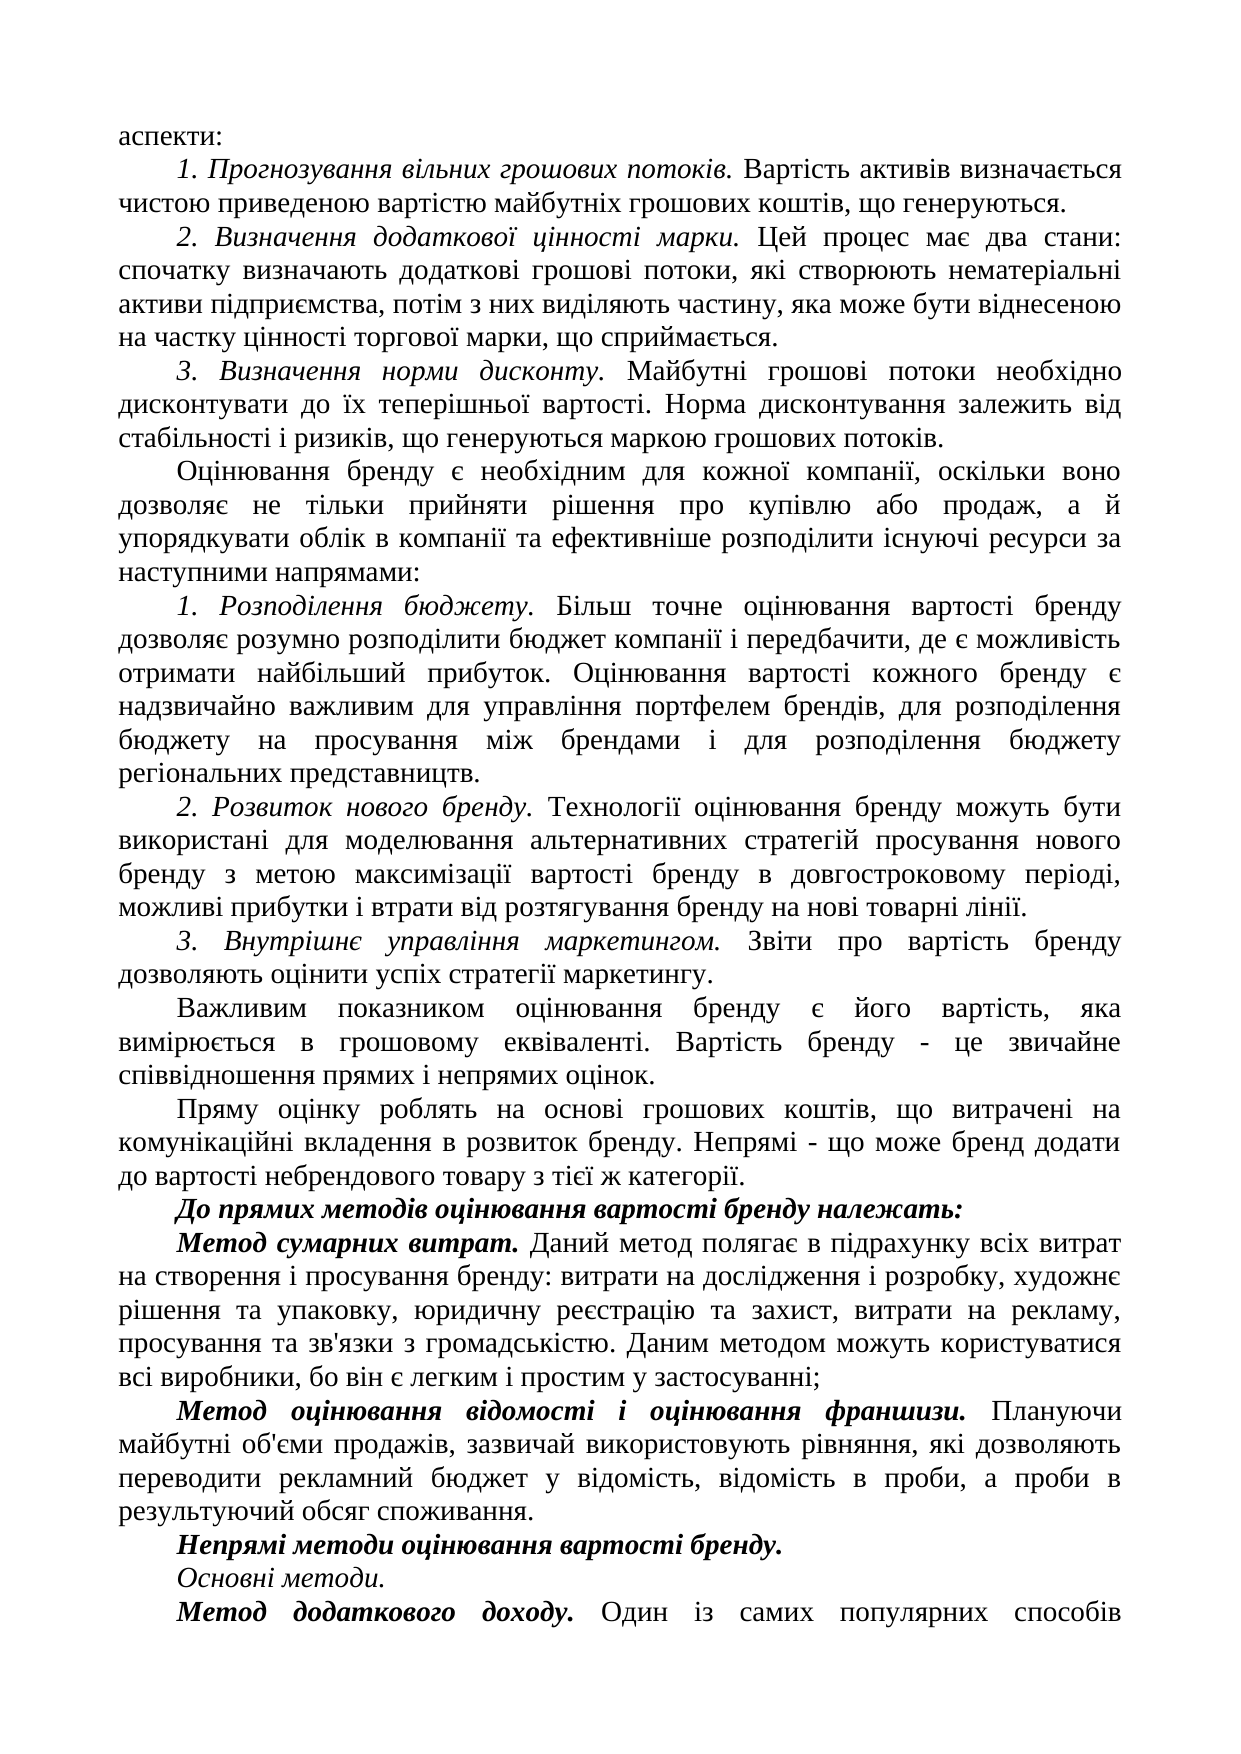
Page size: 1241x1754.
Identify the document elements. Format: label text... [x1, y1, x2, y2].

text аспекти: [118, 118, 1122, 152]
text 2. Визначення додаткової цінності марки. Цей процес має два стани: спочатку визначають додаткові грошові потоки, які створюють нематеріальні активи підприємства, потім з них виділяють частину, яка може бути віднесеною на частку цінності торгової марки, що сприймається. [118, 219, 1122, 353]
text 3. Внутрішнє управління маркетингом. Звіти про вартість бренду дозволяють оцінити успіх стратегії маркетингу. [118, 923, 1122, 990]
text До прямих методів оцінювання вартості бренду належать: [118, 1191, 1122, 1225]
text Метод додаткового доходу. Один із самих популярних способів [118, 1594, 1122, 1627]
text 1. Прогнозування вільних грошових потоків. Вартість активів визначається чистою приведеною вартістю майбутніх грошових коштів, що генеруються. [118, 152, 1122, 219]
text Метод сумарних витрат. Даний метод полягає в підрахунку всіх витрат на створення і просування бренду: витрати на дослідження і розробку, художнє рішення та упаковку, юридичну реєстрацію та захист, витрати на рекламу, просування та зв'язки з громадськістю. Даним методом можуть користуватися всі виробники, бо він є легким і простим у застосуванні; [118, 1225, 1122, 1393]
text Метод оцінювання відомості і оцінювання франшизи. Плануючи майбутні об'єми продажів, зазвичай використовують рівняння, які дозволяють переводити рекламний бюджет у відомість, відомість в проби, а проби в результуючий обсяг споживання. [118, 1393, 1122, 1527]
text 2. Розвиток нового бренду. Технології оцінювання бренду можуть бути використані для моделювання альтернативних стратегій просування нового бренду з метою максимізації вартості бренду в довгостроковому періоді, можливі прибутки і втрати від розтягування бренду на нові товарні лінії. [118, 789, 1122, 923]
text 1. Розподілення бюджету. Більш точне оцінювання вартості бренду дозволяє розумно розподілити бюджет компанії і передбачити, де є можливість отримати найбільший прибуток. Оцінювання вартості кожного бренду є надзвичайно важливим для управління портфелем брендів, для розподілення бюджету на просування між брендами і для розподілення бюджету регіональних представництв. [118, 588, 1122, 789]
text Пряму оцінку роблять на основі грошових коштів, що витрачені на комунікаційні вкладення в розвиток бренду. Непрямі - що може бренд додати до вартості небрендового товару з тієї ж категорії. [118, 1091, 1122, 1191]
text Оцінювання бренду є необхідним для кожної компанії, оскільки воно дозволяє не тільки прийняти рішення про купівлю або продаж, а й упорядкувати облік в компанії та ефективніше розподілити існуючі ресурси за наступними напрямами: [118, 453, 1122, 588]
text 3. Визначення норми дисконту. Майбутні грошові потоки необхідно дисконтувати до їх теперішньої вартості. Норма дисконтування залежить від стабільності і ризиків, що генеруються маркою грошових потоків. [118, 353, 1122, 453]
text Непрямі методи оцінювання вартості бренду. [118, 1527, 1122, 1560]
text Важливим показником оцінювання бренду є його вартість, яка вимірюється в грошовому еквіваленті. Вартість бренду - це звичайне співвідношення прямих і непрямих оцінок. [118, 990, 1122, 1091]
text Основні методи. [118, 1560, 1122, 1594]
